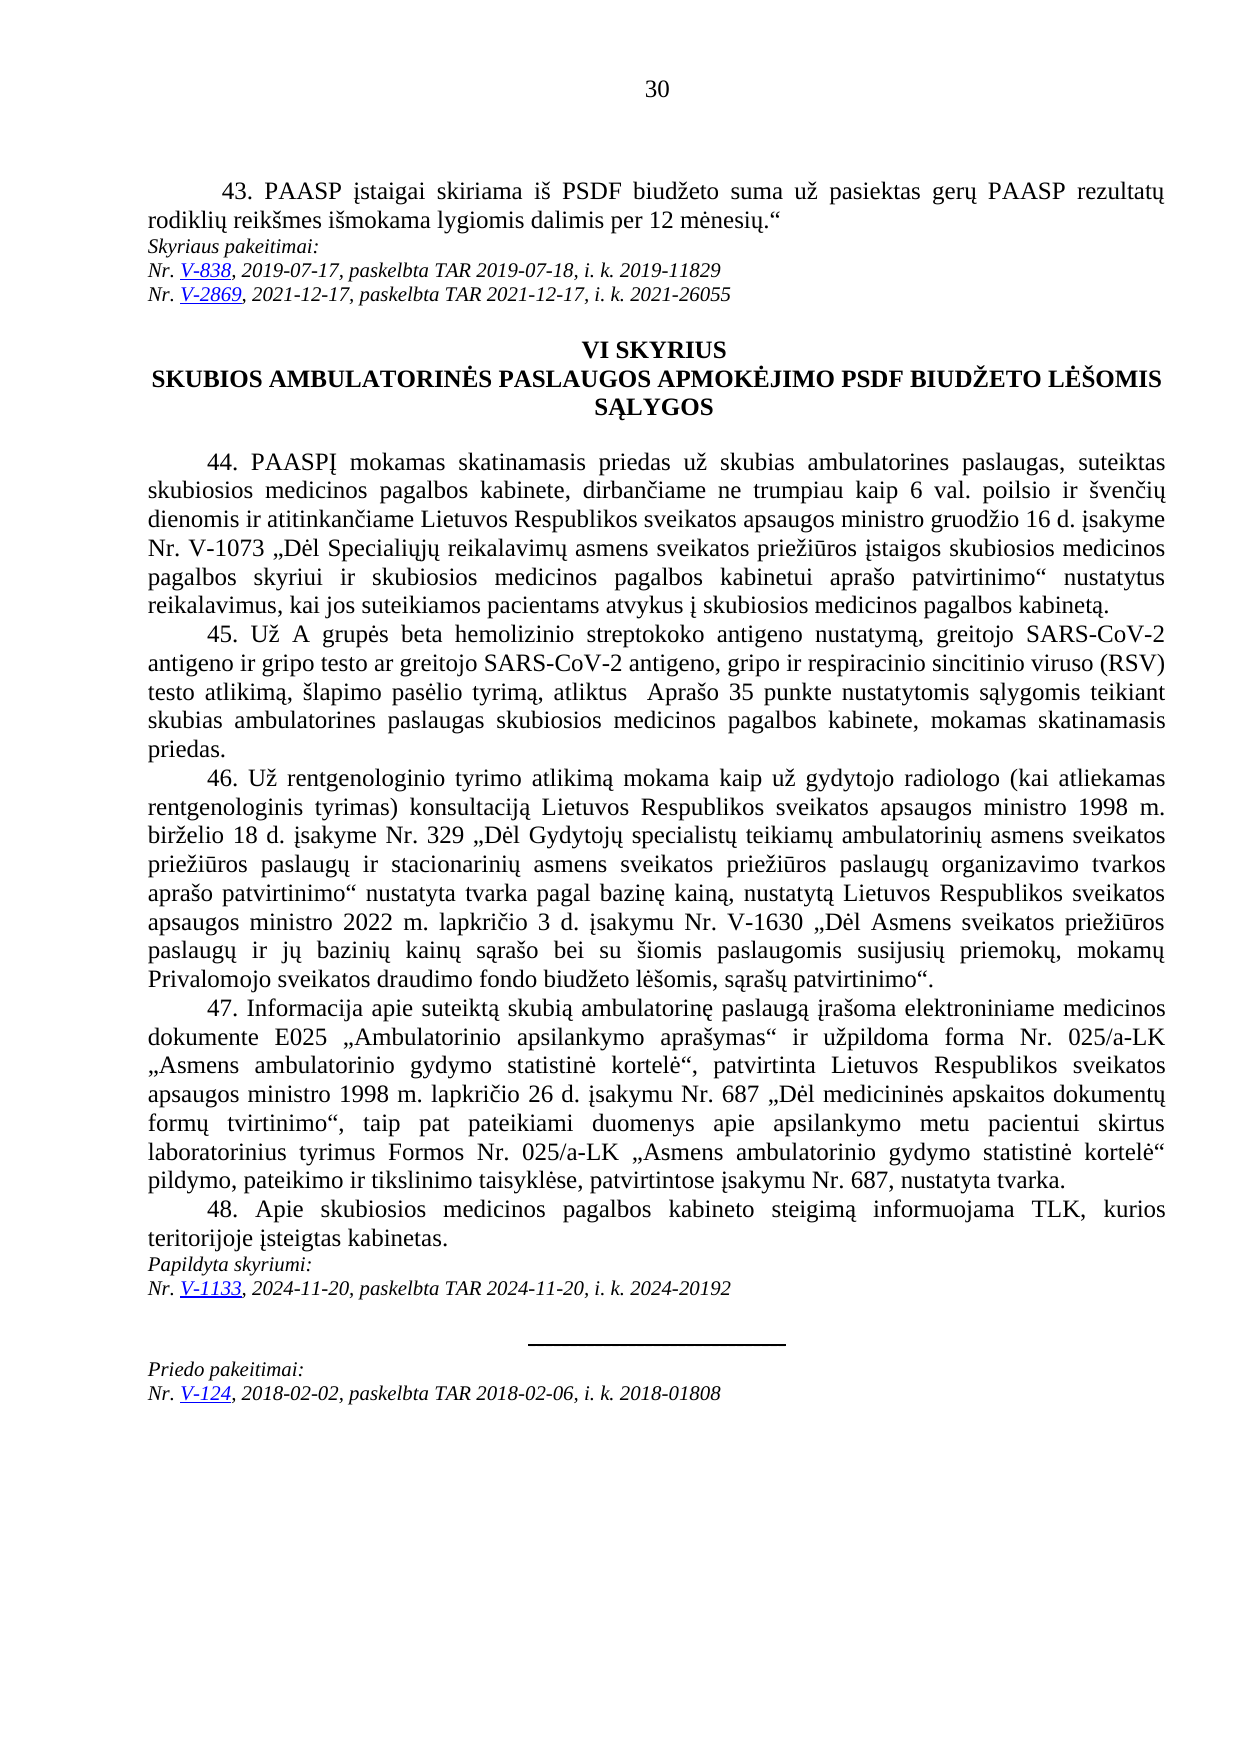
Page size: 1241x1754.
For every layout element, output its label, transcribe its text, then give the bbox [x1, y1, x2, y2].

text 47. Informacija apie suteiktą skubią ambulatorinę paslaugą įrašoma elektroniniame medicinos dokumente E025 „Ambulatorinio apsilankymo aprašymas“ ir užpildoma forma Nr. 025/a-LK „Asmens ambulatorinio gydymo statistinė kortelė“, patvirtinta Lietuvos Respublikos sveikatos apsaugos ministro 1998 m. lapkričio 26 d. įsakymu Nr. 687 „Dėl medicininės apskaitos dokumentų formų tvirtinimo“, taip pat pateikiami duomenys apie apsilankymo metu pacientui skirtus laboratorinius tyrimus Formos Nr. 025/a-LK „Asmens ambulatorinio gydymo statistinė kortelė“ pildymo, pateikimo ir tikslinimo taisyklėse, patvirtintose įsakymu Nr. 687, nustatyta tvarka. [148, 993, 1166, 1194]
text 48. Apie skubiosios medicinos pagalbos kabineto steigimą informuojama TLK, kurios teritorijoje įsteigtas kabinetas. [148, 1194, 1166, 1252]
text 43. PAASP įstaigai skiriama iš PSDF biudžeto suma už pasiektas gerų PAASP rezultatų rodiklių reikšmes išmokama lygiomis dalimis per 12 mėnesių.“ [148, 176, 1166, 234]
text 44. PAASPĮ mokamas skatinamasis priedas už skubias ambulatorines paslaugas, suteiktas skubiosios medicinos pagalbos kabinete, dirbančiame ne trumpiau kaip 6 val. poilsio ir švenčių dienomis ir atitinkančiame Lietuvos Respublikos sveikatos apsaugos ministro gruodžio 16 d. įsakyme Nr. V-1073 „Dėl Specialiųjų reikalavimų asmens sveikatos priežiūros įstaigos skubiosios medicinos pagalbos skyriui ir skubiosios medicinos pagalbos kabinetui aprašo patvirtinimo“ nustatytus reikalavimus, kai jos suteikiamos pacientams atvykus į skubiosios medicinos pagalbos kabinetą. [148, 447, 1166, 619]
text Nr. V-2869, 2021-12-17, paskelbta TAR 2021-12-17, i. k. 2021-26055 [148, 282, 1166, 306]
text Nr. V-1133, 2024-11-20, paskelbta TAR 2024-11-20, i. k. 2024-20192 [148, 1276, 1166, 1300]
text ------------------------------- [148, 1328, 1166, 1357]
text Skyriaus pakeitimai: [148, 234, 1166, 258]
text VI SKYRIUS [148, 335, 1166, 364]
text Papildyta skyriumi: [148, 1252, 1166, 1276]
text Nr. V-124, 2018-02-02, paskelbta TAR 2018-02-06, i. k. 2018-01808 [148, 1381, 1166, 1405]
text 46. Už rentgenologinio tyrimo atlikimą mokama kaip už gydytojo radiologo (kai atliekamas rentgenologinis tyrimas) konsultaciją Lietuvos Respublikos sveikatos apsaugos ministro 1998 m. birželio 18 d. įsakyme Nr. 329 „Dėl Gydytojų specialistų teikiamų ambulatorinių asmens sveikatos priežiūros paslaugų ir stacionarinių asmens sveikatos priežiūros paslaugų organizavimo tvarkos aprašo patvirtinimo“ nustatyta tvarka pagal bazinę kainą, nustatytą Lietuvos Respublikos sveikatos apsaugos ministro 2022 m. lapkričio 3 d. įsakymu Nr. V-1630 „Dėl Asmens sveikatos priežiūros paslaugų ir jų bazinių kainų sąrašo bei su šiomis paslaugomis susijusių priemokų, mokamų Privalomojo sveikatos draudimo fondo biudžeto lėšomis, sąrašų patvirtinimo“. [148, 763, 1166, 993]
text Nr. V-838, 2019-07-17, paskelbta TAR 2019-07-18, i. k. 2019-11829 [148, 258, 1166, 282]
text 45. Už A grupės beta hemolizinio streptokoko antigeno nustatymą, greitojo SARS-CoV-2 antigeno ir gripo testo ar greitojo SARS-CoV-2 antigeno, gripo ir respiracinio sincitinio viruso (RSV) testo atlikimą, šlapimo pasėlio tyrimą, atliktus Aprašo 35 punkte nustatytomis sąlygomis teikiant skubias ambulatorines paslaugas skubiosios medicinos pagalbos kabinete, mokamas skatinamasis priedas. [148, 619, 1166, 763]
text SKUBIOS AMBULATORINĖS PASLAUGOS APMOKĖJIMO PSDF BIUDŽETO LĖŠOMIS SĄLYGOS [148, 364, 1166, 421]
text Priedo pakeitimai: [148, 1357, 1166, 1381]
